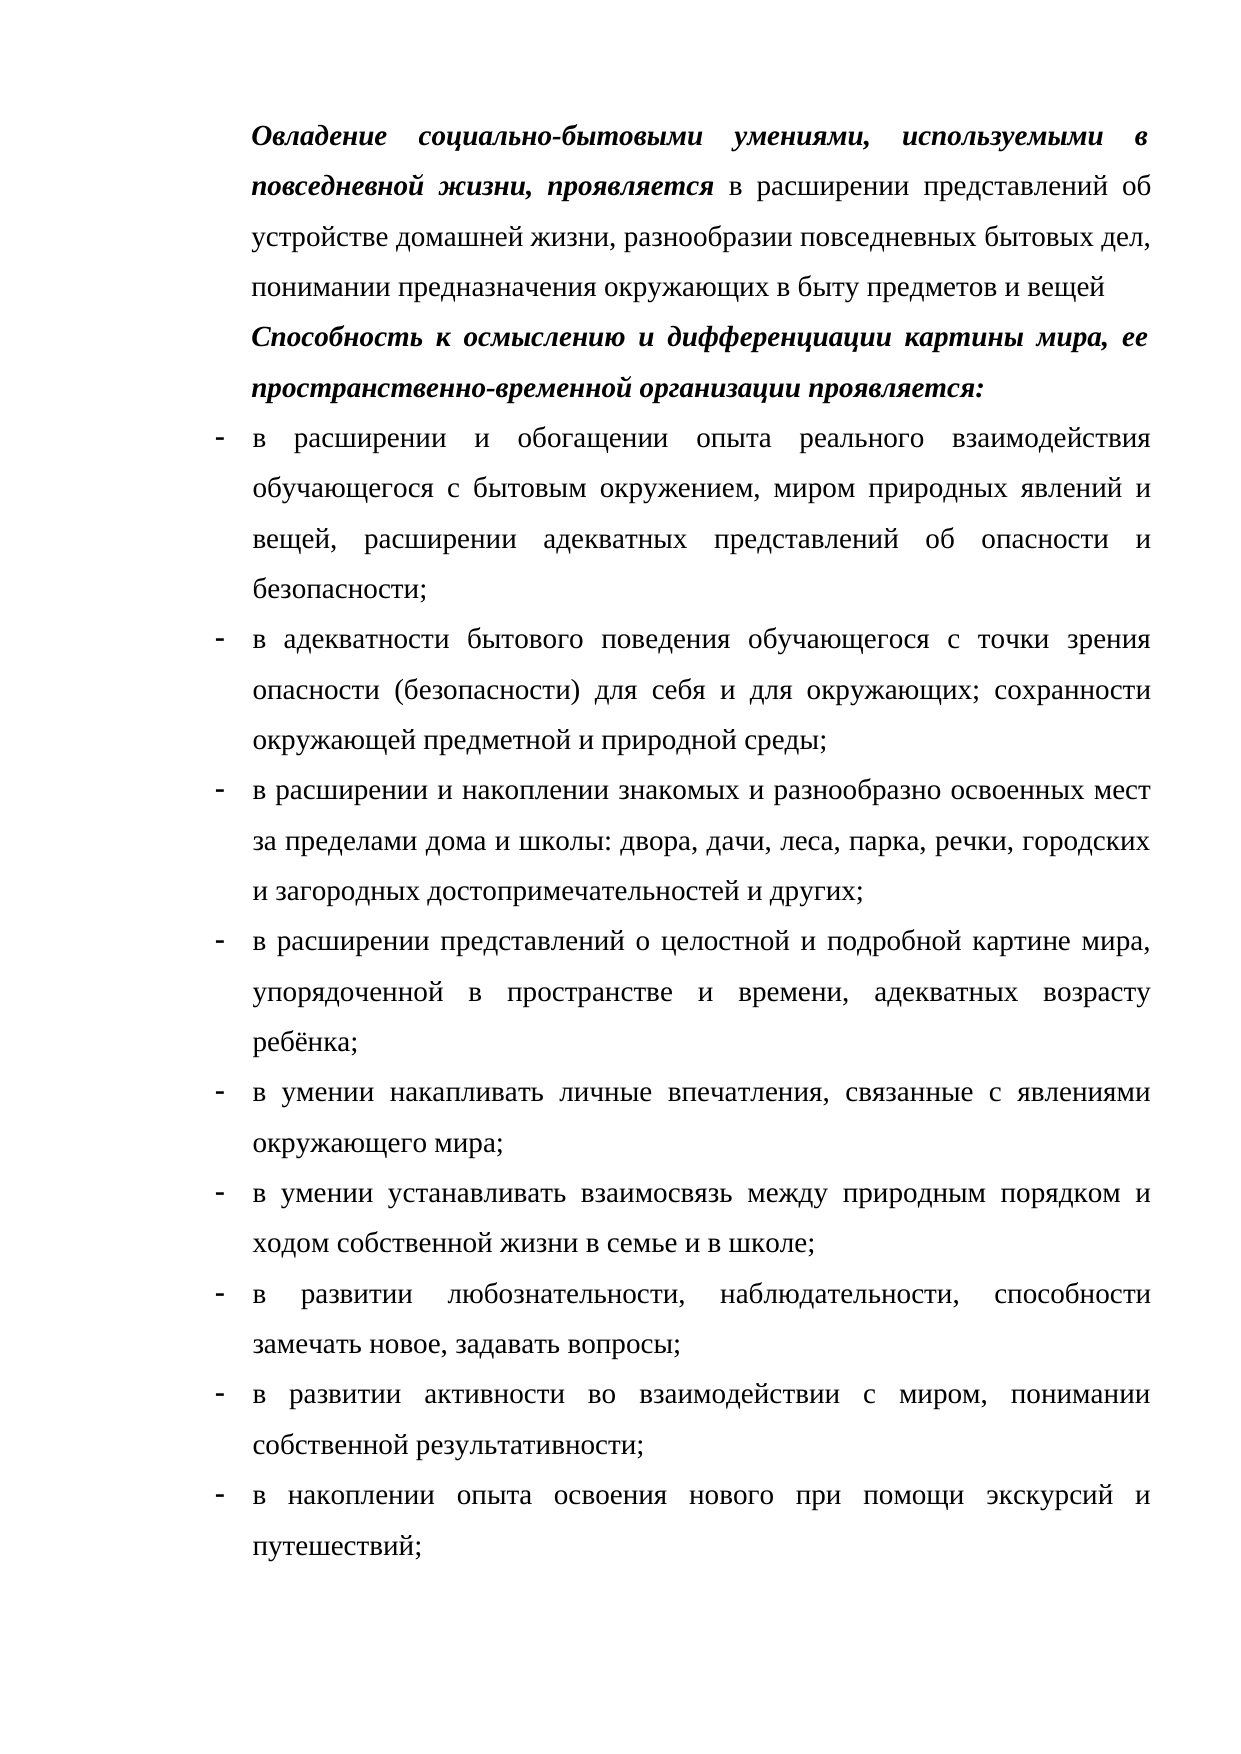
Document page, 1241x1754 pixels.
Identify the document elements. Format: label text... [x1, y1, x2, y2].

list в накоплении опыта освоения нового при помощи экскурсий и путешествий; [215, 1477, 1152, 1561]
list в расширении представлений о целостной и подробной картине мира, упорядоченной в пространстве и времени, адекватных возрасту ребёнка; [215, 923, 1152, 1058]
list в адекватности бытового поведения обучающегося с точки зрения опасности (безопасности) для себя и для окружающих; сохранности окружающей предметной и природной среды; [215, 621, 1152, 756]
list в расширении и накоплении знакомых и разнообразно освоенных мест за пределами дома и школы: двора, дачи, леса, парка, речки, городских и загородных достопримечательностей и других; [215, 772, 1152, 907]
list в расширении и обогащении опыта реального взаимодействия обучающегося с бытовым окружением, миром природных явлений и вещей, расширении адекватных представлений об опасности и безопасности; [215, 420, 1152, 604]
list в развитии любознательности, наблюдательности, способности замечать новое, задавать вопросы; [215, 1276, 1152, 1360]
list в развитии активности во взаимодействии с миром, понимании собственной результативности; [215, 1377, 1152, 1461]
text Способность к осмыслению и дифференциации картины мира, ее пространственно-временной организации проявляется: [251, 319, 1152, 403]
list в умении устанавливать взаимосвязь между природным порядком и ходом собственной жизни в семье и в школе; [215, 1175, 1152, 1259]
text Овладение социально-бытовыми умениями, используемыми в повседневной жизни, проявляется в расширении представлений об устройстве домашней жизни, разнообразии повседневных бытовых дел, понимании предназначения окружающих в быту предметов и вещей [251, 118, 1152, 303]
list в умении накапливать личные впечатления, связанные с явлениями окружающего мира; [215, 1074, 1152, 1158]
